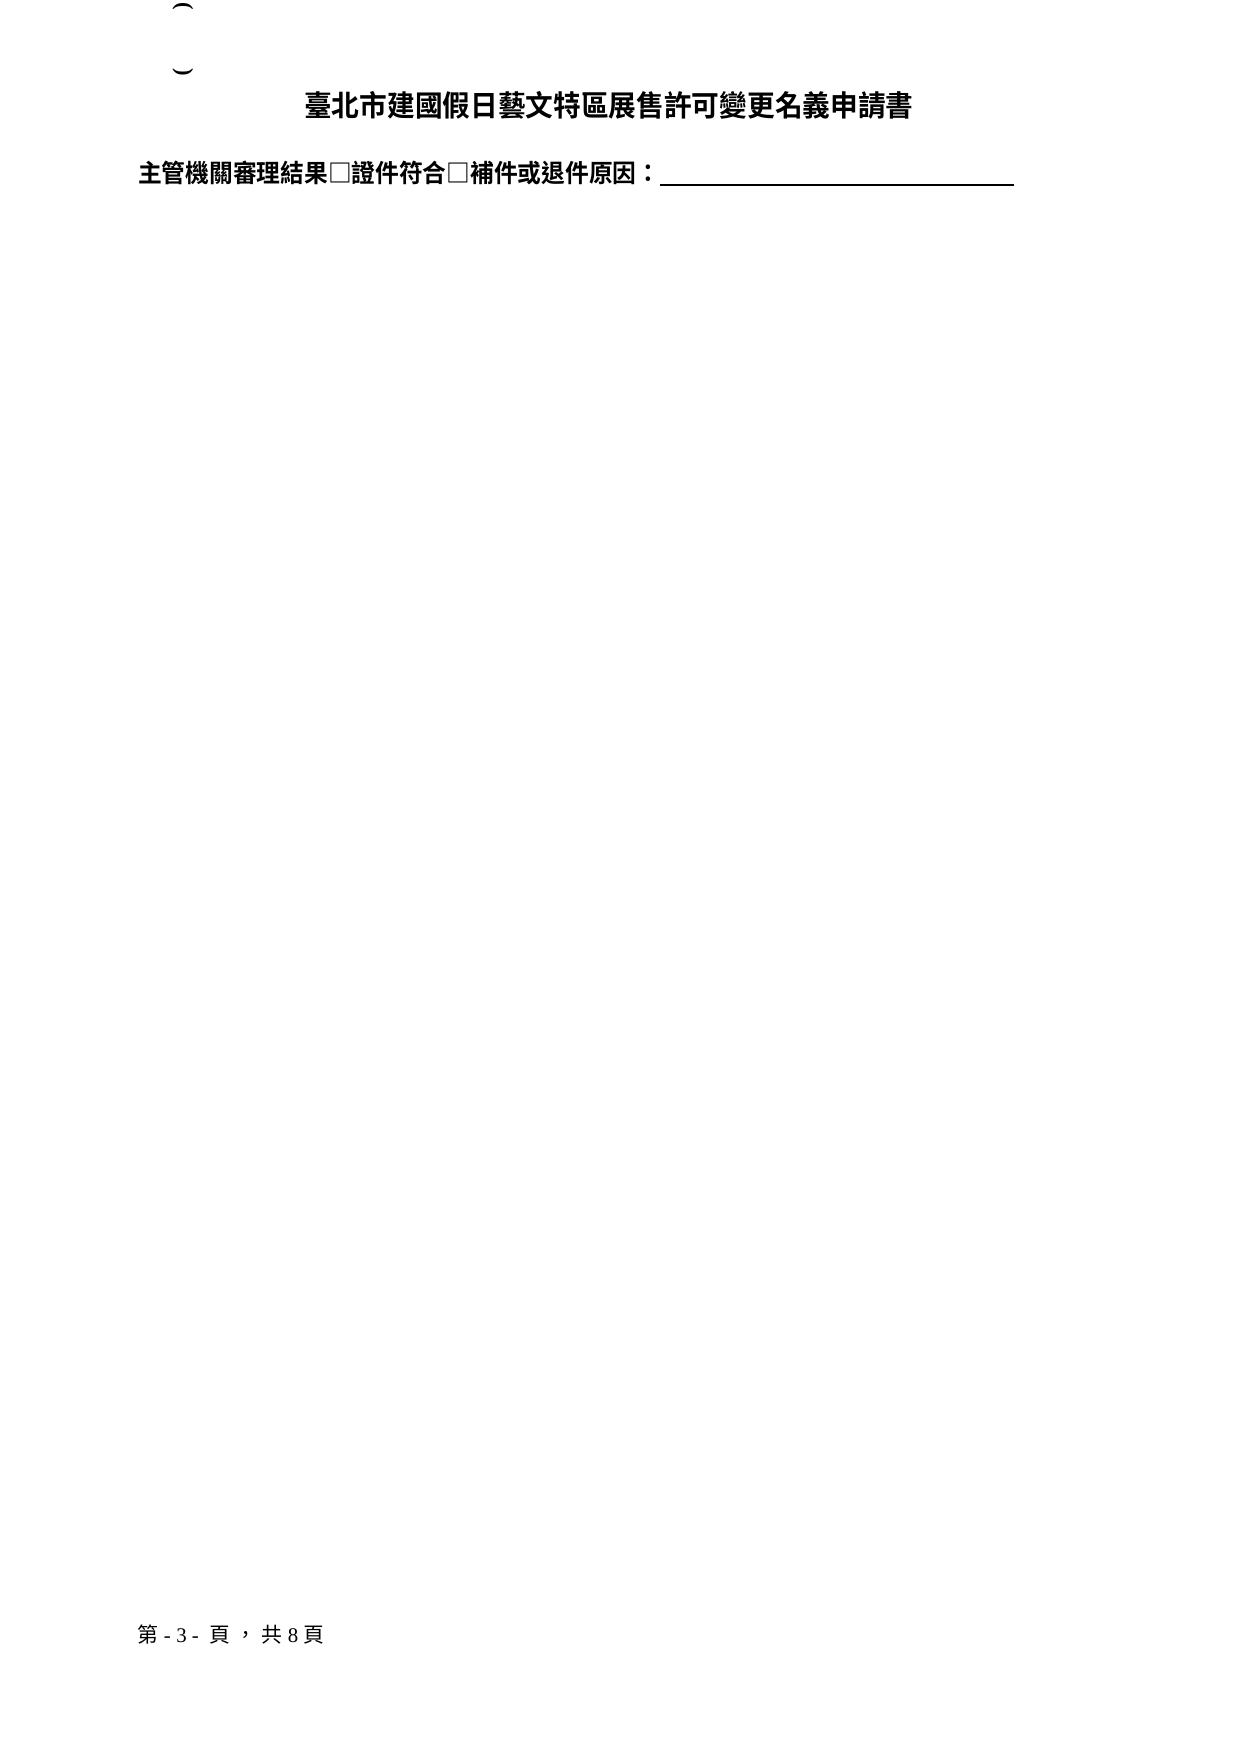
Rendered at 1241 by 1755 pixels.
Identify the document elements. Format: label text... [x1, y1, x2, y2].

subtitle 主管機關審理結果□證件符合□補件或退件原因： [114, 153, 1037, 190]
text ( [172, 2, 199, 12]
text ) [172, 69, 199, 78]
